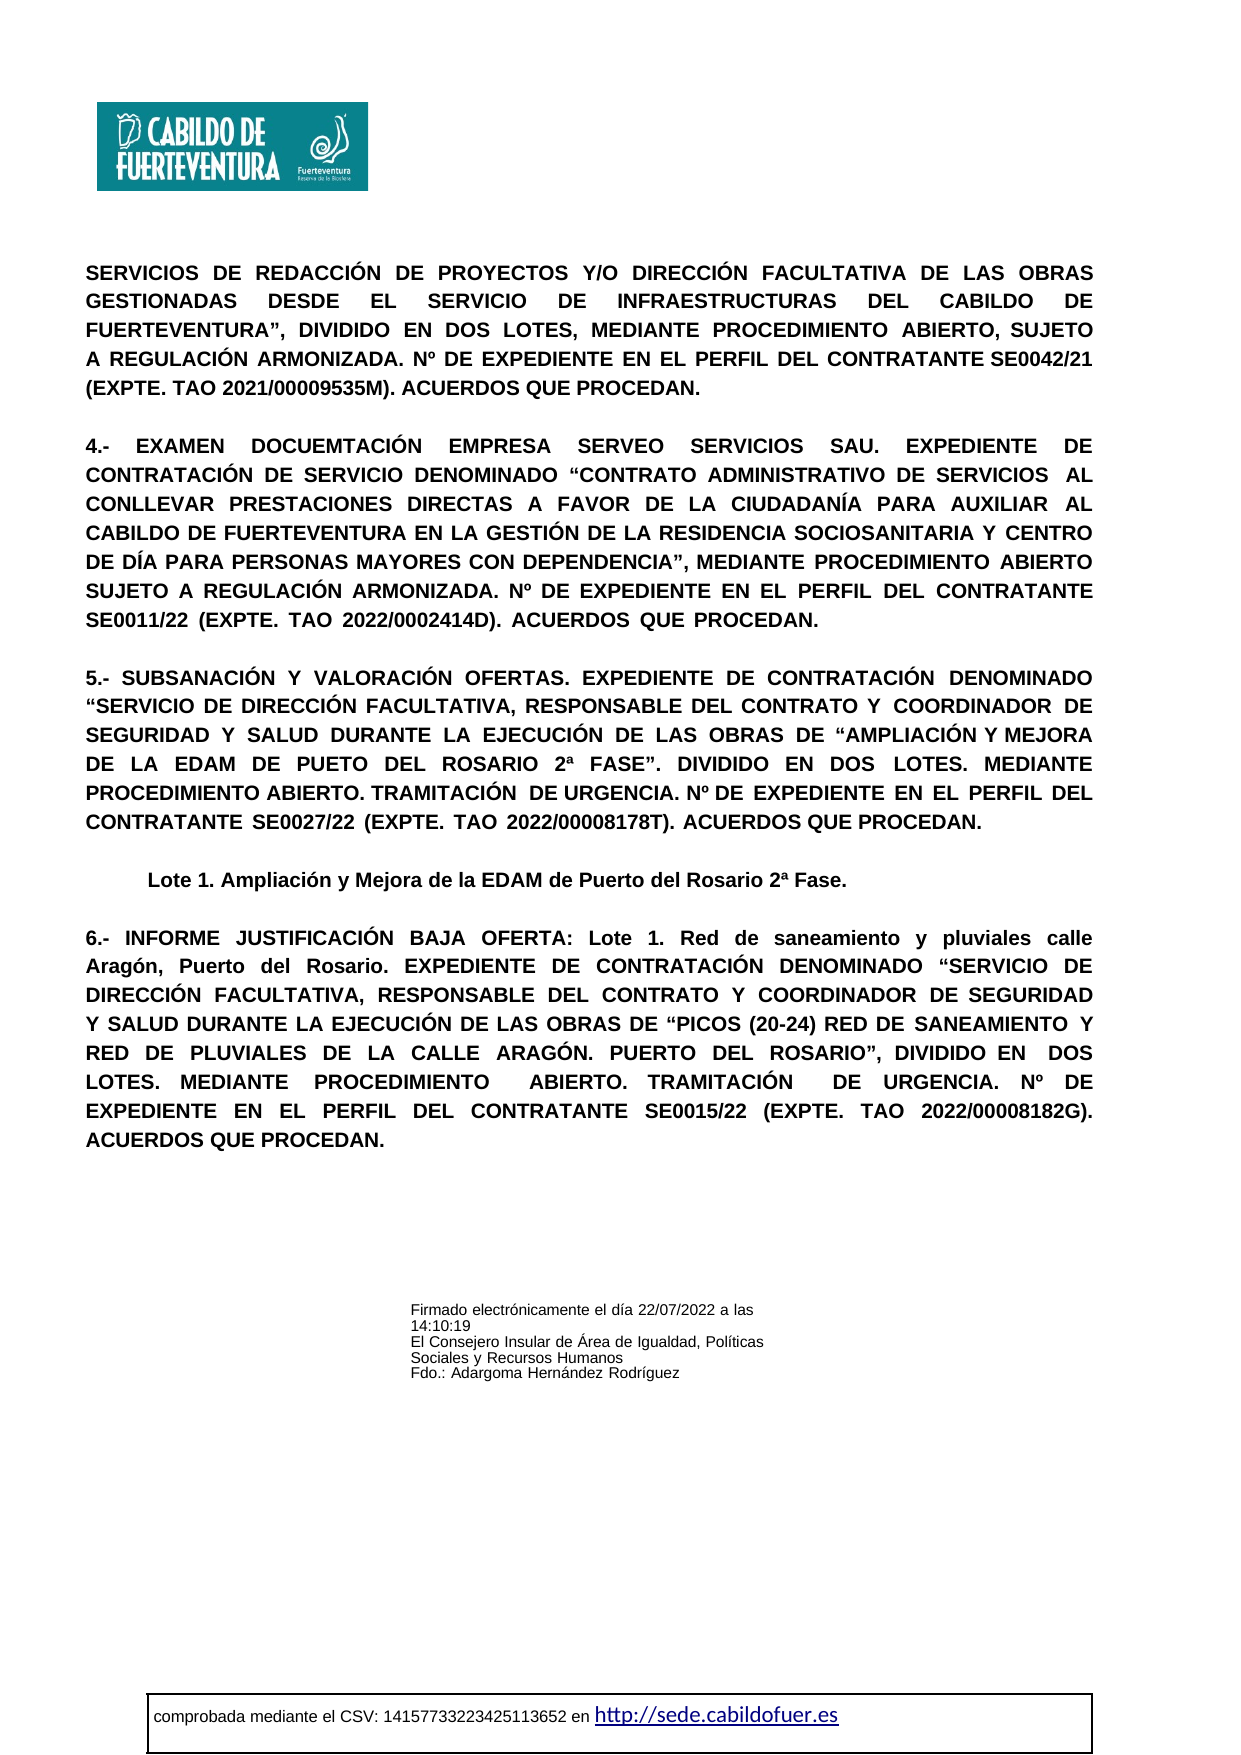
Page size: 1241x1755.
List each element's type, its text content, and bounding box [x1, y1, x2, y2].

text Lote 1. Ampliación y Mejora de la EDAM de Puerto del Rosario 2ª Fase. [147, 868, 1107, 892]
text El Consejero Insular de Área de Igualdad, Políticas Sociales y Recursos Humanos [410, 1334, 819, 1366]
text Fdo.: Adargoma Hernández Rodríguez [410, 1366, 1107, 1382]
text 6.- INFORME JUSTIFICACIÓN BAJA OFERTA: Lote 1. Red de saneamiento y pluviales calle Aragón, Puerto del Rosario. EXPEDIENTE DE CONTRATACIÓN DENOMINADO “SERVICIO DE DIRECCIÓN FACULTATIVA, RESPONSABLE DEL CONTRATO Y COORDINADOR DE SEGURIDAD Y SALUD DURANTE LA EJECUCIÓN DE LAS OBRAS DE “PICOS (20-24) RED DE SANEAMIENTO Y RED DE PLUVIALES DE LA CALLE ARAGÓN. PUERTO DEL ROSARIO”, DIVIDIDO EN DOS LOTES. MEDIANTE PROCEDIMIENTO ABIERTO. TRAMITACIÓN DE URGENCIA. Nº DE EXPEDIENTE EN EL PERFIL DEL CONTRATANTE SE0015/22 (EXPTE. TAO 2022/00008182G). ACUERDOS QUE PROCEDAN. [85, 925, 1093, 1152]
text SERVICIOS DE REDACCIÓN DE PROYECTOS Y/O DIRECCIÓN FACULTATIVA DE LAS OBRAS GESTIONADAS DESDE EL SERVICIO DE INFRAESTRUCTURAS DEL CABILDO DE FUERTEVENTURA”, DIVIDIDO EN DOS LOTES, MEDIANTE PROCEDIMIENTO ABIERTO, SUJETO A REGULACIÓN ARMONIZADA. Nº DE EXPEDIENTE EN EL PERFIL DEL CONTRATANTE SE0042/21 (EXPTE. TAO 2021/00009535M). ACUERDOS QUE PROCEDAN. [85, 260, 1093, 400]
text 4.- EXAMEN DOCUEMTACIÓN EMPRESA SERVEO SERVICIOS SAU. EXPEDIENTE DE CONTRATACIÓN DE SERVICIO DENOMINADO “CONTRATO ADMINISTRATIVO DE SERVICIOS AL CONLLEVAR PRESTACIONES DIRECTAS A FAVOR DE LA CIUDADANÍA PARA AUXILIAR AL CABILDO DE FUERTEVENTURA EN LA GESTIÓN DE LA RESIDENCIA SOCIOSANITARIA Y CENTRO DE DÍA PARA PERSONAS MAYORES CON DEPENDENCIA”, MEDIANTE PROCEDIMIENTO ABIERTO SUJETO A REGULACIÓN ARMONIZADA. Nº DE EXPEDIENTE EN EL PERFIL DEL CONTRATANTE SE0011/22 (EXPTE. TAO 2022/0002414D). ACUERDOS QUE PROCEDAN. [85, 434, 1093, 632]
text 5.- SUBSANACIÓN Y VALORACIÓN OFERTAS. EXPEDIENTE DE CONTRATACIÓN DENOMINADO “SERVICIO DE DIRECCIÓN FACULTATIVA, RESPONSABLE DEL CONTRATO Y COORDINADOR DE SEGURIDAD Y SALUD DURANTE LA EJECUCIÓN DE LAS OBRAS DE “AMPLIACIÓN Y MEJORA DE LA EDAM DE PUETO DEL ROSARIO 2ª FASE”. DIVIDIDO EN DOS LOTES. MEDIANTE PROCEDIMIENTO ABIERTO. TRAMITACIÓN DE URGENCIA. Nº DE EXPEDIENTE EN EL PERFIL DEL CONTRATANTE SE0027/22 (EXPTE. TAO 2022/00008178T). ACUERDOS QUE PROCEDAN. [85, 665, 1093, 834]
text Firmado electrónicamente el día 22/07/2022 a las 14:10:19 [410, 1303, 763, 1334]
